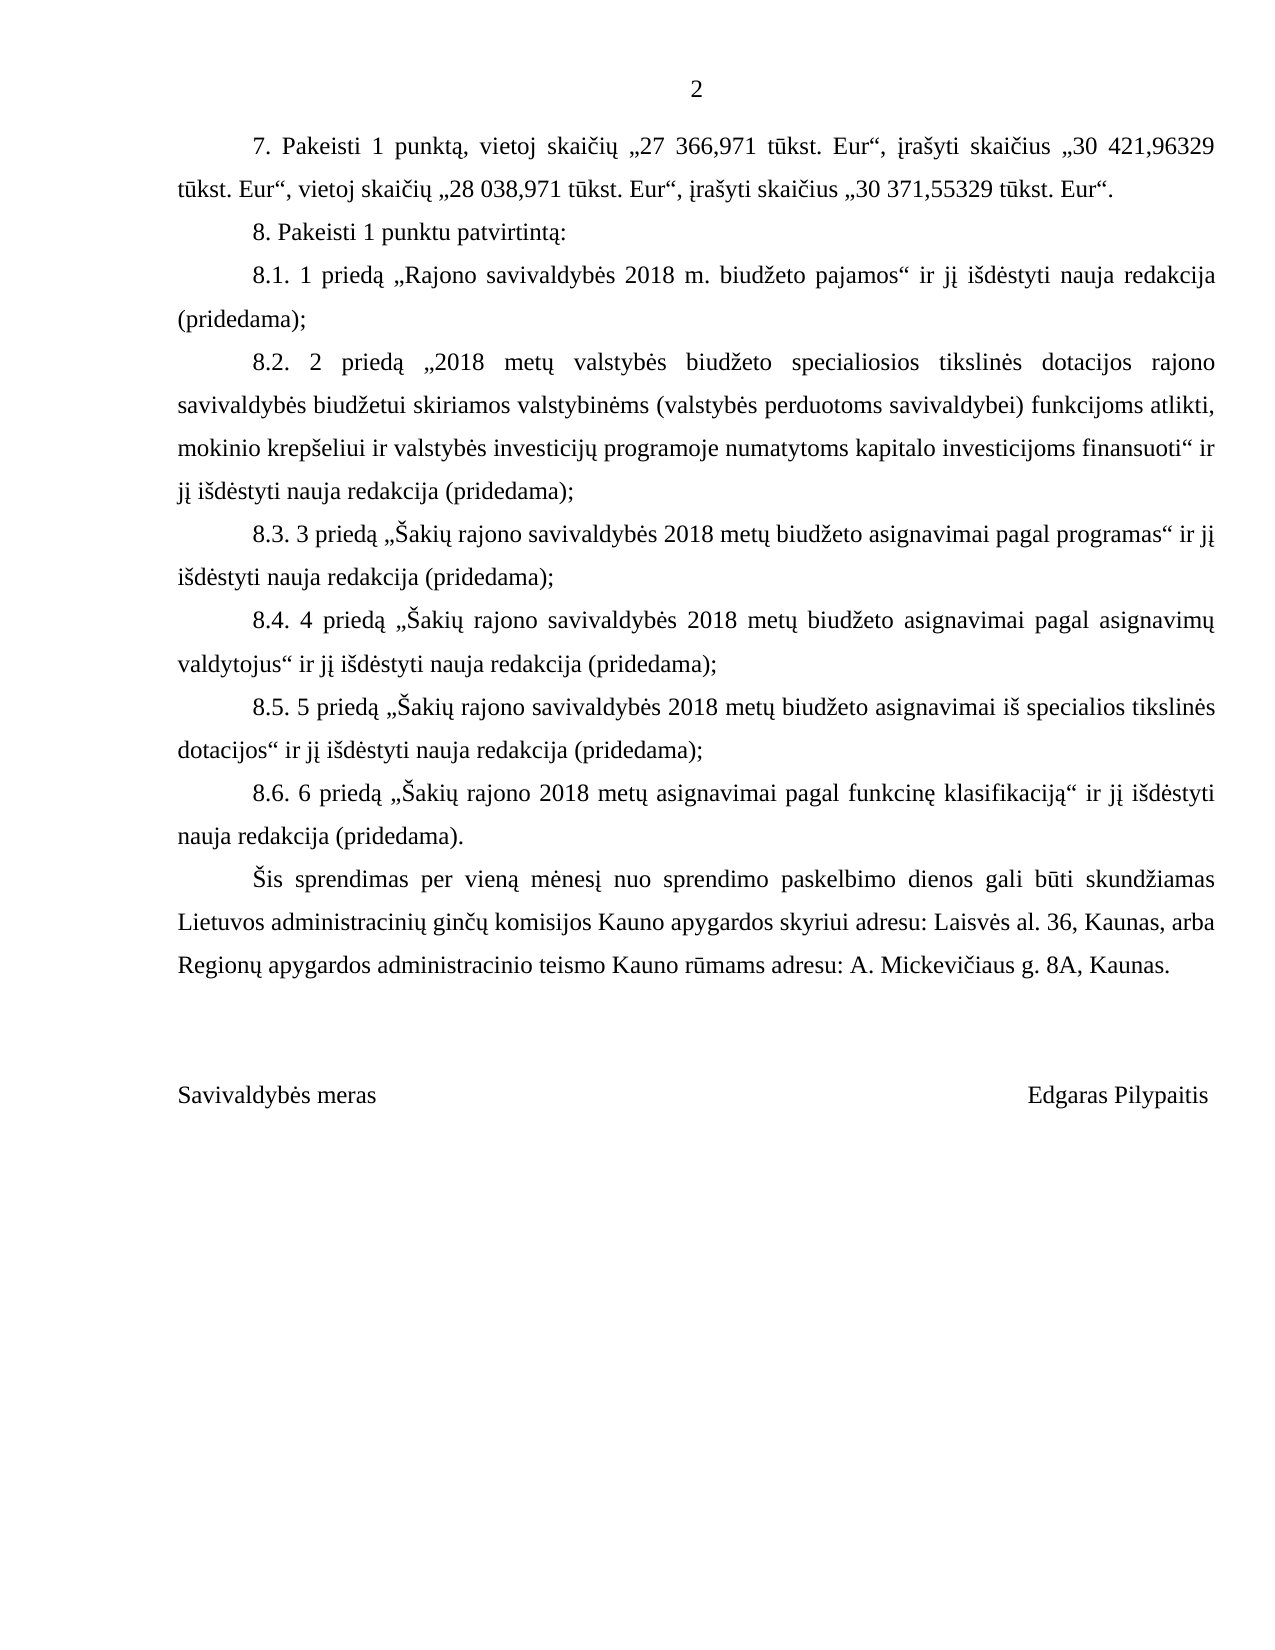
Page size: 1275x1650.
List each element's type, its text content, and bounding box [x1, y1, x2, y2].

text 8.2. 2 priedą „2018 metų valstybės biudžeto specialiosios tikslinės dotacijos rajono savivaldybės biudžetui skiriamos valstybinėms (valstybės perduotoms savivaldybei) funkcijoms atlikti, mokinio krepšeliui ir valstybės investicijų programoje numatytoms kapitalo investicijoms finansuoti“ ir jį išdėstyti nauja redakcija (pridedama); [177, 347, 1216, 505]
text 8.6. 6 priedą „Šakių rajono 2018 metų asignavimai pagal funkcinę klasifikaciją“ ir jį išdėstyti nauja redakcija (pridedama). [177, 778, 1216, 850]
text 8.1. 1 priedą „Rajono savivaldybės 2018 m. biudžeto pajamos“ ir jį išdėstyti nauja redakcija (pridedama); [177, 261, 1216, 332]
text 8.4. 4 priedą „Šakių rajono savivaldybės 2018 metų biudžeto asignavimai pagal asignavimų valdytojus“ ir jį išdėstyti nauja redakcija (pridedama); [177, 606, 1216, 677]
text 8.5. 5 priedą „Šakių rajono savivaldybės 2018 metų biudžeto asignavimai iš specialios tikslinės dotacijos“ ir jį išdėstyti nauja redakcija (pridedama); [177, 692, 1216, 764]
text 8.3. 3 priedą „Šakių rajono savivaldybės 2018 metų biudžeto asignavimai pagal programas“ ir jį išdėstyti nauja redakcija (pridedama); [177, 519, 1216, 591]
text 8. Pakeisti 1 punktu patvirtintą: [177, 217, 1216, 246]
text Šis sprendimas per vieną mėnesį nuo sprendimo paskelbimo dienos gali būti skundžiamas Lietuvos administracinių ginčų komisijos Kauno apygardos skyriui adresu: Laisvės al. 36, Kaunas, arba Regionų apygardos administracinio teismo Kauno rūmams adresu: A. Mickevičiaus g. 8A, Kaunas. [177, 864, 1216, 979]
text 7. Pakeisti 1 punktą, vietoj skaičių „27 366,971 tūkst. Eur“, įrašyti skaičius „30 421,96329 tūkst. Eur“, vietoj skaičių „28 038,971 tūkst. Eur“, įrašyti skaičius „30 371,55329 tūkst. Eur“. [177, 131, 1216, 203]
text Savivaldybės meras Edgaras Pilypaitis [177, 1080, 1216, 1109]
